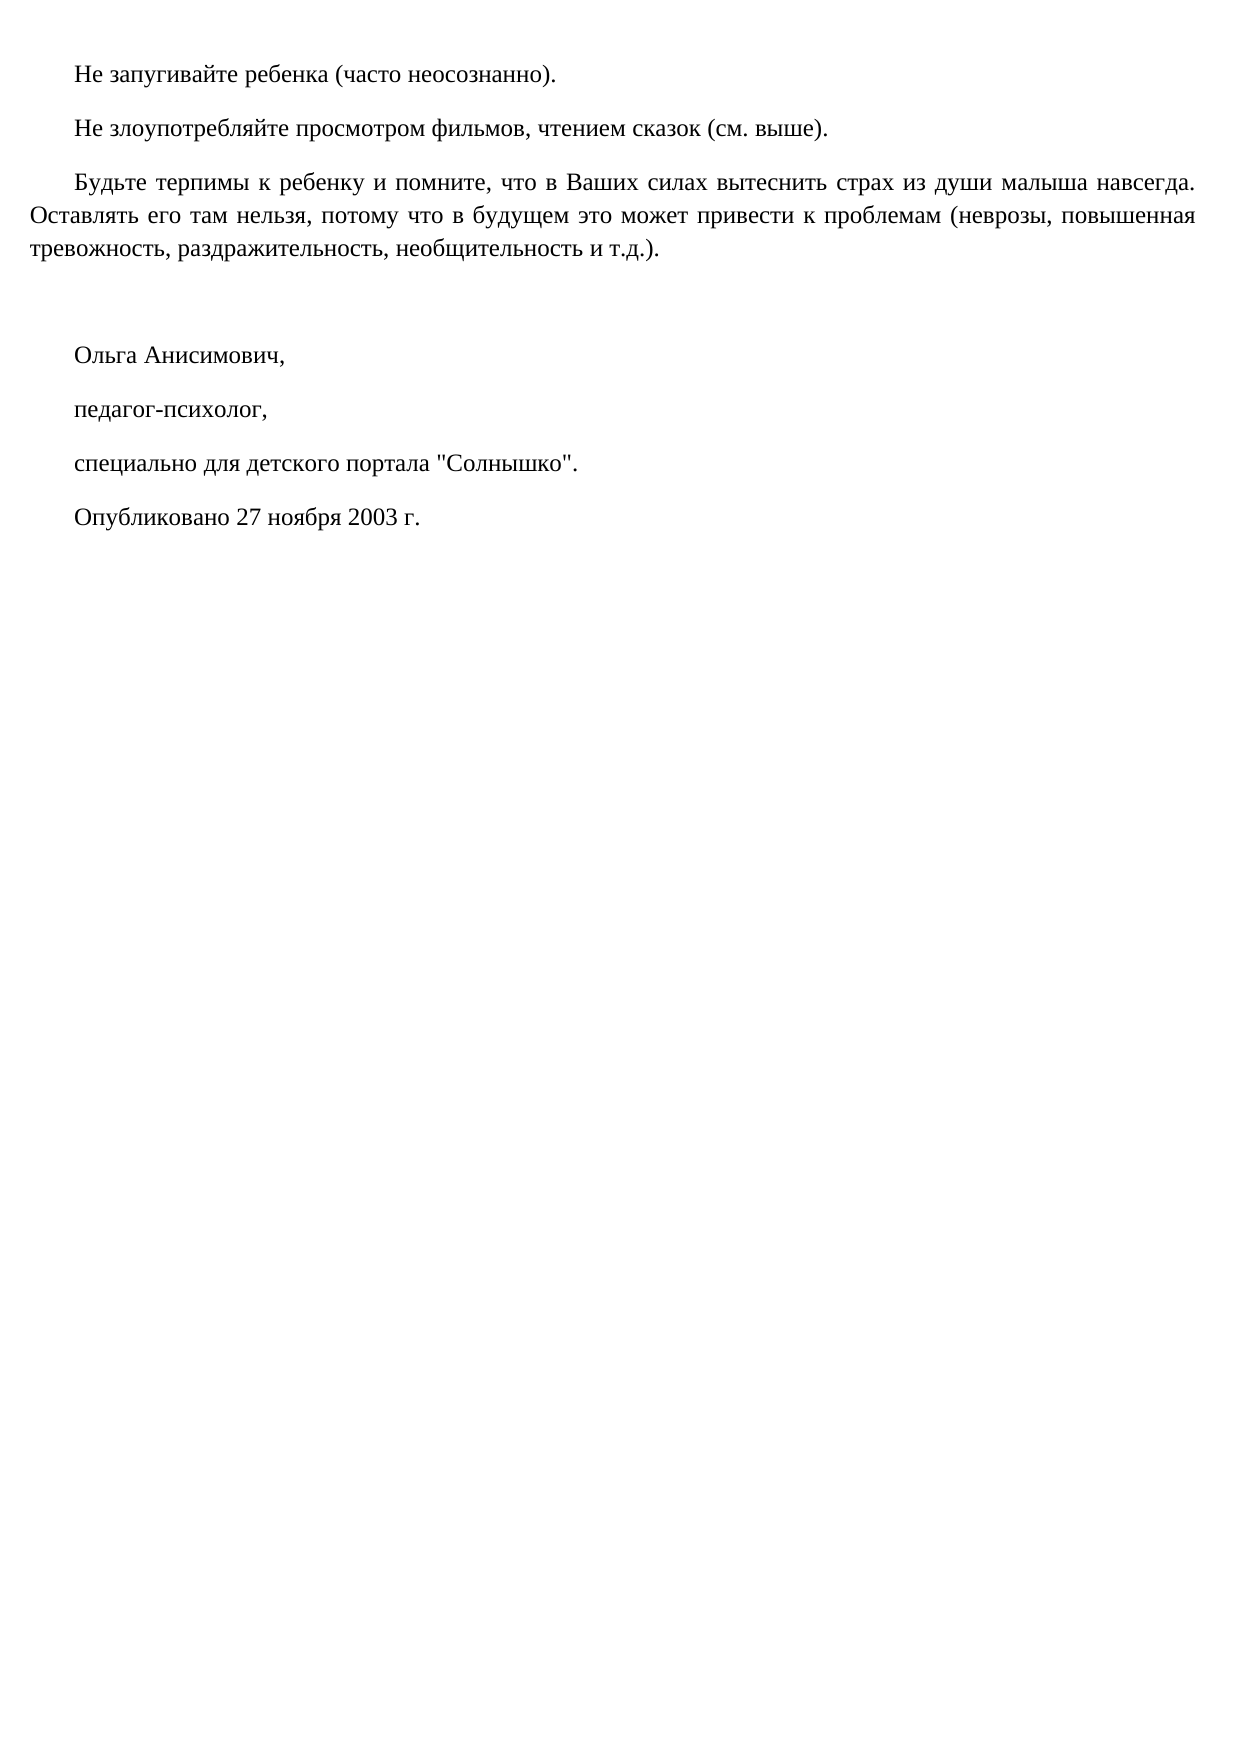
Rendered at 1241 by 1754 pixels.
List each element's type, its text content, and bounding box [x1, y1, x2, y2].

text Не злоупотребляйте просмотром фильмов, чтением сказок (см. выше). [29, 113, 1196, 142]
text Ольга Анисимович, [29, 341, 1196, 369]
text Не запугивайте ребенка (часто неосознанно). [29, 59, 1196, 88]
text специально для детского портала "Солнышко". [29, 448, 1196, 477]
text Будьте терпимы к ребенку и помните, что в Ваших силах вытеснить страх из души малыша навсегда. Оставлять его там нельзя, потому что в будущем это может привести к проблемам (неврозы, повышенная тревожность, раздражительность, необщительность и т.д.). [29, 167, 1196, 262]
text Опубликовано 27 ноября 2003 г. [29, 502, 1196, 531]
text педагог-психолог, [29, 394, 1196, 423]
